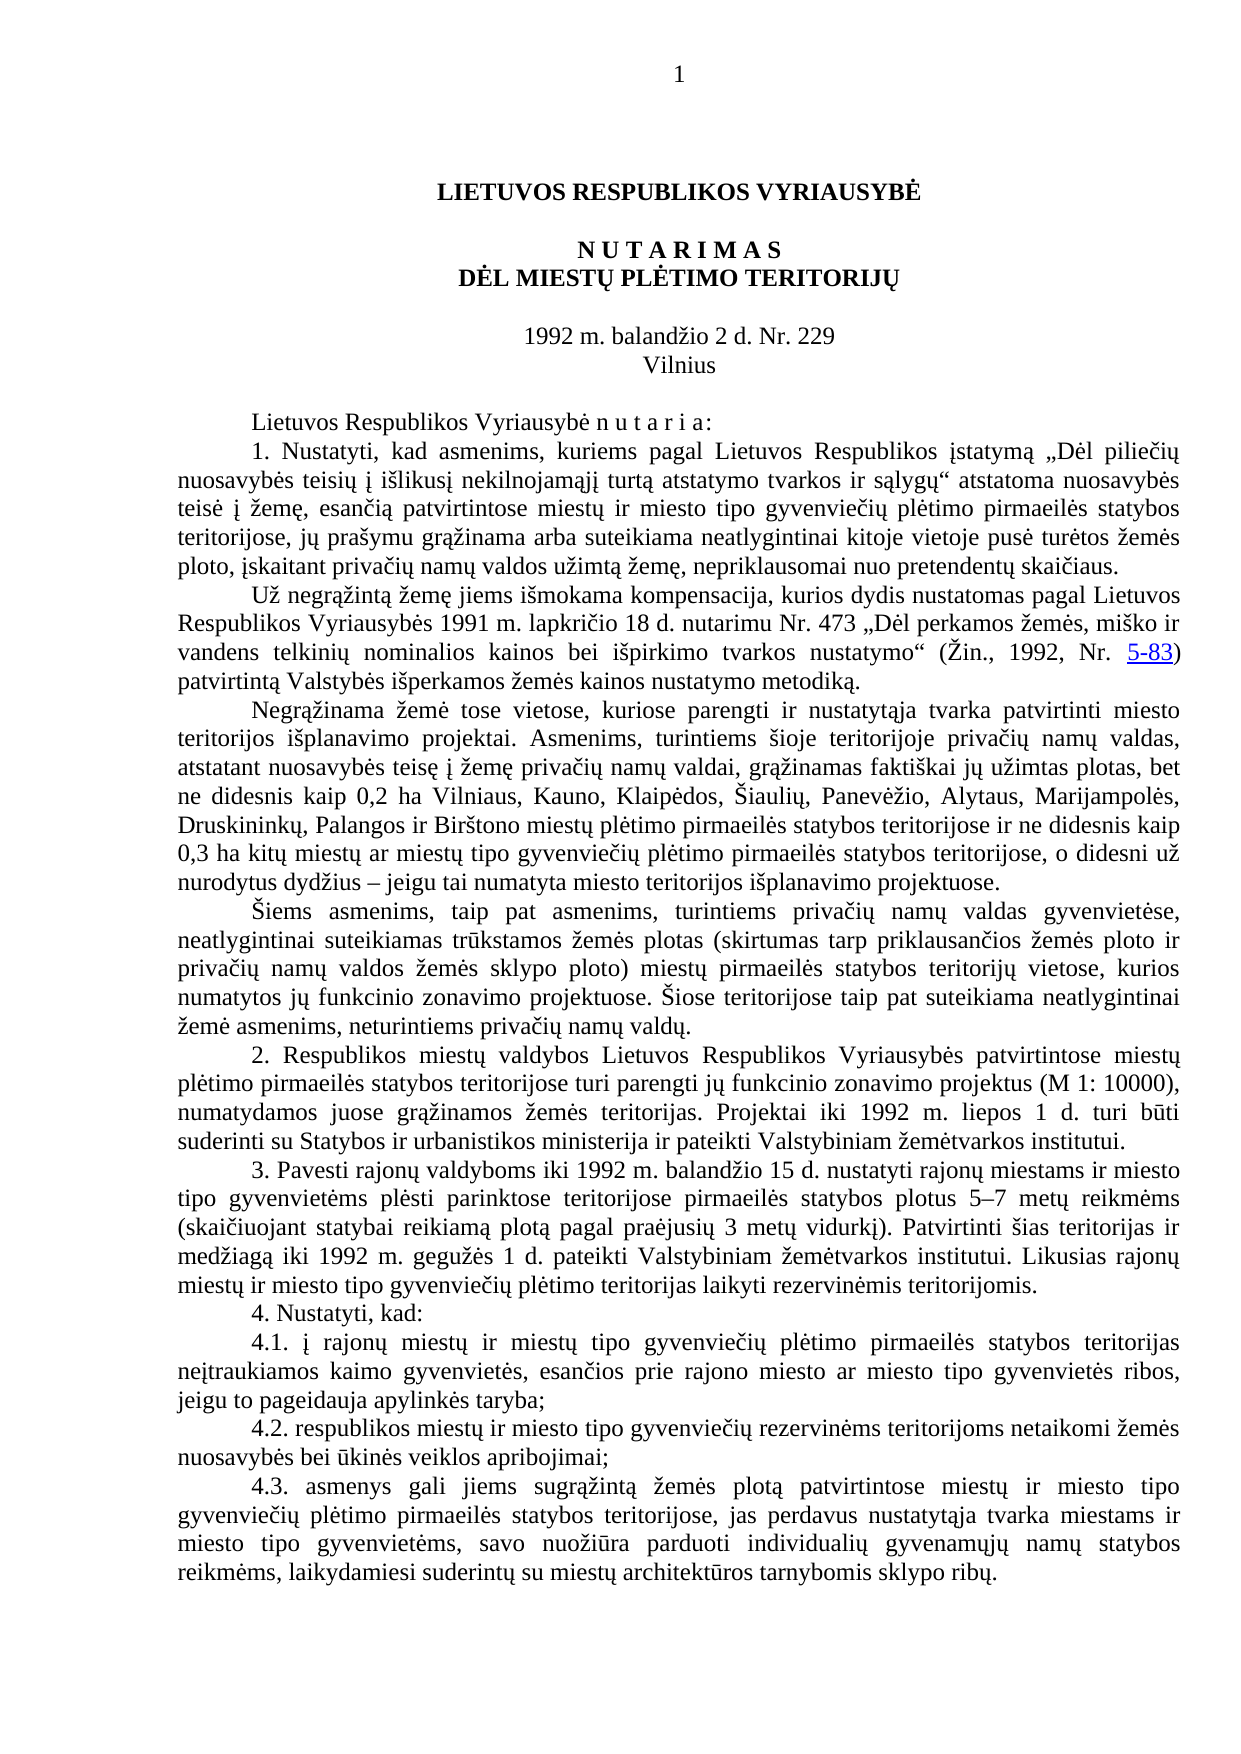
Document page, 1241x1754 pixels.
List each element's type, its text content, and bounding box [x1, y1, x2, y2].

text Negrąžinama žemė tose vietose, kuriose parengti ir nustatytąja tvarka patvirtinti miesto teritorijos išplanavimo projektai. Asmenims, turintiems šioje teritorijoje privačių namų valdas, atstatant nuosavybės teisę į žemę privačių namų valdai, grąžinamas faktiškai jų užimtas plotas, bet ne didesnis kaip 0,2 ha Vilniaus, Kauno, Klaipėdos, Šiaulių, Panevėžio, Alytaus, Marijampolės, Druskininkų, Palangos ir Birštono miestų plėtimo pirmaeilės statybos teritorijose ir ne didesnis kaip 0,3 ha kitų miestų ar miestų tipo gyvenviečių plėtimo pirmaeilės statybos teritorijose, o didesni už nurodytus dydžius – jeigu tai numatyta miesto teritorijos išplanavimo projektuose. [177, 695, 1181, 896]
text 1992 m. balandžio 2 d. Nr. 229 [177, 321, 1181, 350]
text Lietuvos Respublikos Vyriausybė nutaria: [177, 407, 1181, 436]
text 3. Pavesti rajonų valdyboms iki 1992 m. balandžio 15 d. nustatyti rajonų miestams ir miesto tipo gyvenvietėms plėsti parinktose teritorijose pirmaeilės statybos plotus 5–7 metų reikmėms (skaičiuojant statybai reikiamą plotą pagal praėjusių 3 metų vidurkį). Patvirtinti šias teritorijas ir medžiagą iki 1992 m. gegužės 1 d. pateikti Valstybiniam žemėtvarkos institutui. Likusias rajonų miestų ir miesto tipo gyvenviečių plėtimo teritorijas laikyti rezervinėmis teritorijomis. [177, 1155, 1181, 1298]
text 1. Nustatyti, kad asmenims, kuriems pagal Lietuvos Respublikos įstatymą „Dėl piliečių nuosavybės teisių į išlikusį nekilnojamąjį turtą atstatymo tvarkos ir sąlygų“ atstatoma nuosavybės teisė į žemę, esančią patvirtintose miestų ir miesto tipo gyvenviečių plėtimo pirmaeilės statybos teritorijose, jų prašymu grąžinama arba suteikiama neatlygintinai kitoje vietoje pusė turėtos žemės ploto, įskaitant privačių namų valdos užimtą žemę, nepriklausomai nuo pretendentų skaičiaus. [177, 436, 1181, 580]
text Už negrąžintą žemę jiems išmokama kompensacija, kurios dydis nustatomas pagal Lietuvos Respublikos Vyriausybės 1991 m. lapkričio 18 d. nutarimu Nr. 473 „Dėl perkamos žemės, miško ir vandens telkinių nominalios kainos bei išpirkimo tvarkos nustatymo“ (Žin., 1992, Nr. 5-83) patvirtintą Valstybės išperkamos žemės kainos nustatymo metodiką. [177, 580, 1181, 695]
text 2. Respublikos miestų valdybos Lietuvos Respublikos Vyriausybės patvirtintose miestų plėtimo pirmaeilės statybos teritorijose turi parengti jų funkcinio zonavimo projektus (M 1: 10000), numatydamos juose grąžinamos žemės teritorijas. Projektai iki 1992 m. liepos 1 d. turi būti suderinti su Statybos ir urbanistikos ministerija ir pateikti Valstybiniam žemėtvarkos institutui. [177, 1040, 1181, 1155]
text 4.1. į rajonų miestų ir miestų tipo gyvenviečių plėtimo pirmaeilės statybos teritorijas neįtraukiamos kaimo gyvenvietės, esančios prie rajono miesto ar miesto tipo gyvenvietės ribos, jeigu to pageidauja apylinkės taryba; [177, 1327, 1181, 1413]
text N U T A R I M A S [177, 235, 1181, 263]
text Vilnius [177, 350, 1181, 378]
text Šiems asmenims, taip pat asmenims, turintiems privačių namų valdas gyvenvietėse, neatlygintinai suteikiamas trūkstamos žemės plotas (skirtumas tarp priklausančios žemės ploto ir privačių namų valdos žemės sklypo ploto) miestų pirmaeilės statybos teritorijų vietose, kurios numatytos jų funkcinio zonavimo projektuose. Šiose teritorijose taip pat suteikiama neatlygintinai žemė asmenims, neturintiems privačių namų valdų. [177, 896, 1181, 1040]
text DĖL MIESTŲ PLĖTIMO TERITORIJŲ [177, 263, 1181, 292]
text 4. Nustatyti, kad: [177, 1298, 1181, 1327]
text LIETUVOS RESPUBLIKOS VYRIAUSYBĖ [177, 177, 1181, 206]
text 4.2. respublikos miestų ir miesto tipo gyvenviečių rezervinėms teritorijoms netaikomi žemės nuosavybės bei ūkinės veiklos apribojimai; [177, 1413, 1181, 1471]
text 4.3. asmenys gali jiems sugrąžintą žemės plotą patvirtintose miestų ir miesto tipo gyvenviečių plėtimo pirmaeilės statybos teritorijose, jas perdavus nustatytąja tvarka miestams ir miesto tipo gyvenvietėms, savo nuožiūra parduoti individualių gyvenamųjų namų statybos reikmėms, laikydamiesi suderintų su miestų architektūros tarnybomis sklypo ribų. [177, 1471, 1181, 1586]
